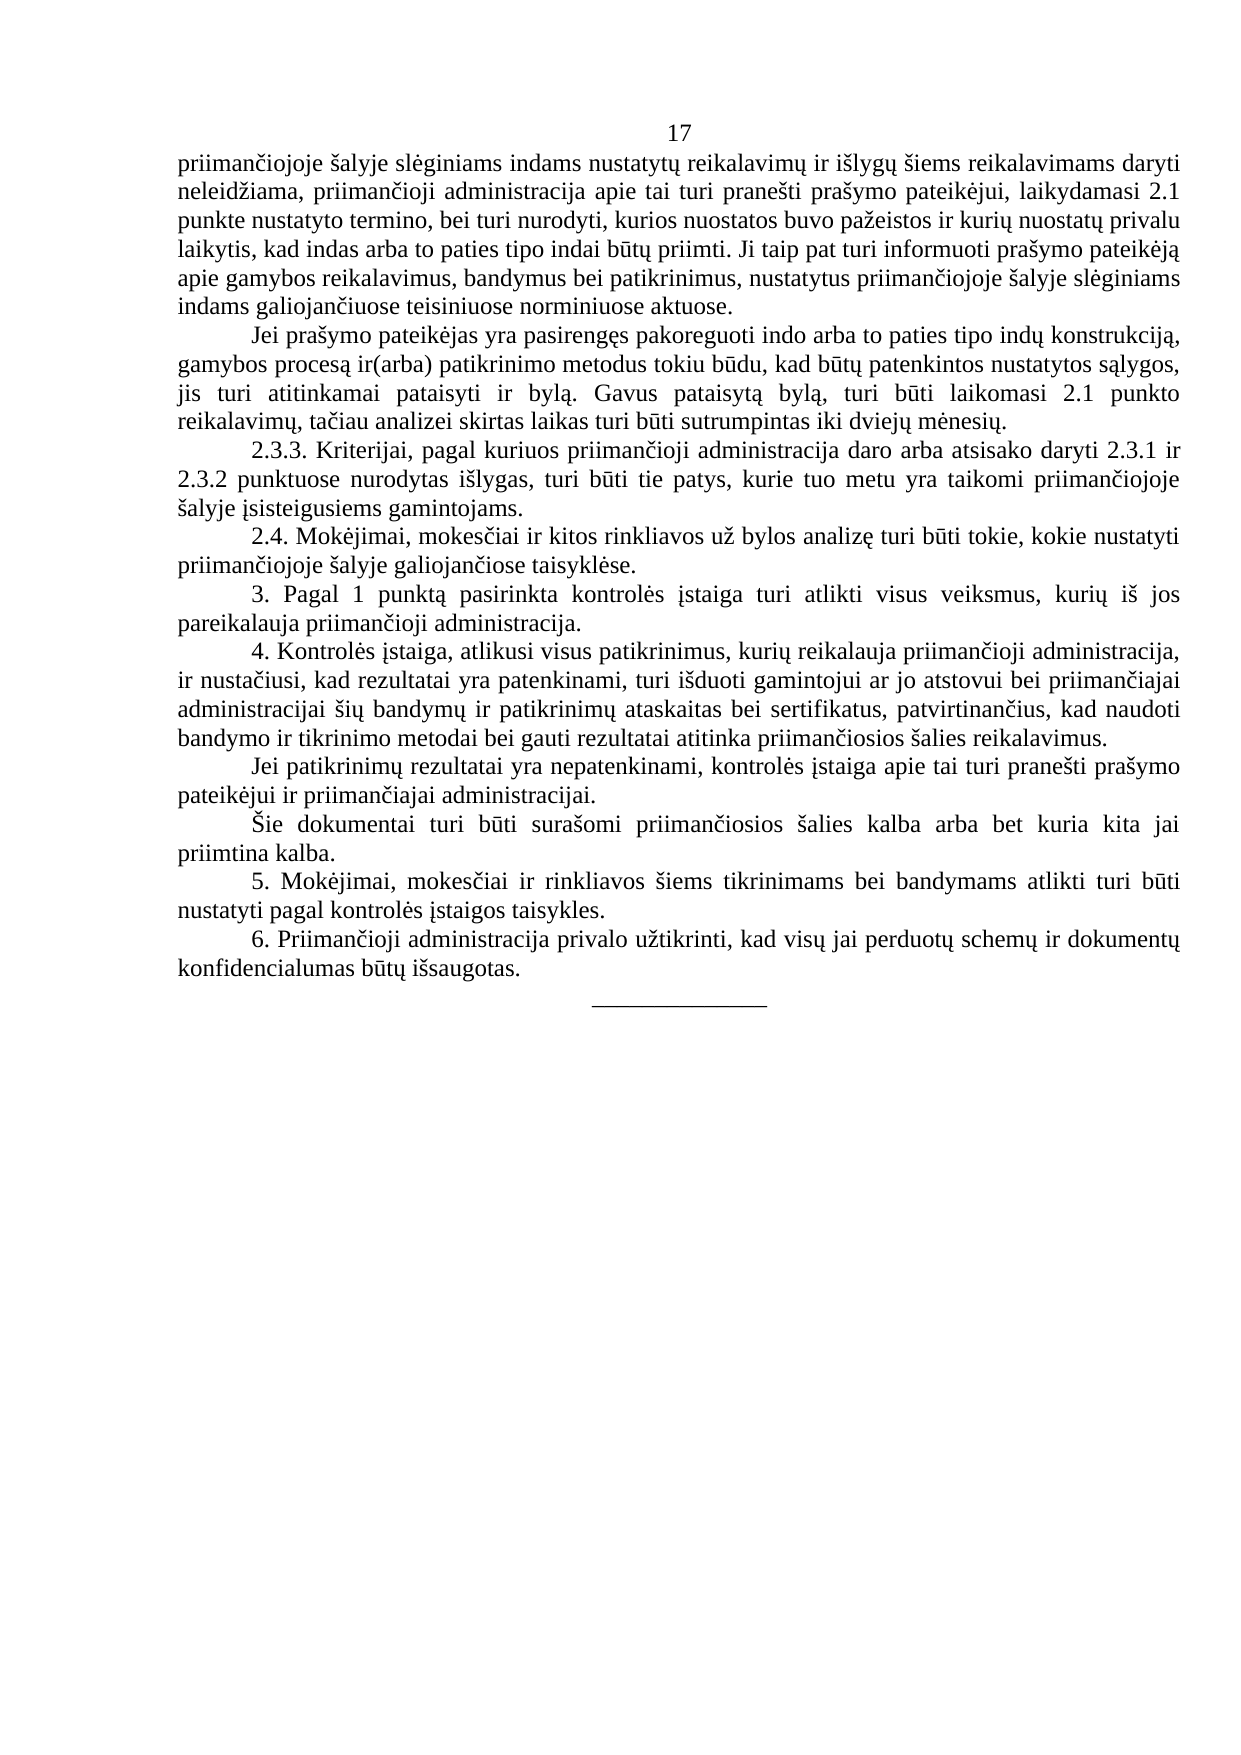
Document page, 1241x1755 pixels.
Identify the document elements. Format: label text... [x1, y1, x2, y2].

text 2.4. Mokėjimai, mokesčiai ir kitos rinkliavos už bylos analizę turi būti tokie, kokie nustatyti priimančiojoje šalyje galiojančiose taisyklėse. [177, 521, 1181, 579]
text Jei patikrinimų rezultatai yra nepatenkinami, kontrolės įstaiga apie tai turi pranešti prašymo pateikėjui ir priimančiajai administracijai. [177, 751, 1181, 809]
text 4. Kontrolės įstaiga, atlikusi visus patikrinimus, kurių reikalauja priimančioji administracija, ir nustačiusi, kad rezultatai yra patenkinami, turi išduoti gamintojui ar jo atstovui bei priimančiajai administracijai šių bandymų ir patikrinimų ataskaitas bei sertifikatus, patvirtinančius, kad naudoti bandymo ir tikrinimo metodai bei gauti rezultatai atitinka priimančiosios šalies reikalavimus. [177, 636, 1181, 751]
text 2.3.3. Kriterijai, pagal kuriuos priimančioji administracija daro arba atsisako daryti 2.3.1 ir 2.3.2 punktuose nurodytas išlygas, turi būti tie patys, kurie tuo metu yra taikomi priimančiojoje šalyje įsisteigusiems gamintojams. [177, 435, 1181, 521]
text Jei prašymo pateikėjas yra pasirengęs pakoreguoti indo arba to paties tipo indų konstrukciją, gamybos procesą ir(arba) patikrinimo metodus tokiu būdu, kad būtų patenkintos nustatytos sąlygos, jis turi atitinkamai pataisyti ir bylą. Gavus pataisytą bylą, turi būti laikomasi 2.1 punkto reikalavimų, tačiau analizei skirtas laikas turi būti sutrumpintas iki dviejų mėnesių. [177, 320, 1181, 435]
text priimančiojoje šalyje slėginiams indams nustatytų reikalavimų ir išlygų šiems reikalavimams daryti neleidžiama, priimančioji administracija apie tai turi pranešti prašymo pateikėjui, laikydamasi 2.1 punkte nustatyto termino, bei turi nurodyti, kurios nuostatos buvo pažeistos ir kurių nuostatų privalu laikytis, kad indas arba to paties tipo indai būtų priimti. Ji taip pat turi informuoti prašymo pateikėją apie gamybos reikalavimus, bandymus bei patikrinimus, nustatytus priimančiojoje šalyje slėginiams indams galiojančiuose teisiniuose norminiuose aktuose. [177, 148, 1181, 320]
text 6. Priimančioji administracija privalo užtikrinti, kad visų jai perduotų schemų ir dokumentų konfidencialumas būtų išsaugotas. [177, 924, 1181, 981]
text ______________ [177, 981, 1181, 1010]
text 3. Pagal 1 punktą pasirinkta kontrolės įstaiga turi atlikti visus veiksmus, kurių iš jos pareikalauja priimančioji administracija. [177, 579, 1181, 636]
text 5. Mokėjimai, mokesčiai ir rinkliavos šiems tikrinimams bei bandymams atlikti turi būti nustatyti pagal kontrolės įstaigos taisykles. [177, 866, 1181, 924]
text Šie dokumentai turi būti surašomi priimančiosios šalies kalba arba bet kuria kita jai priimtina kalba. [177, 809, 1181, 866]
